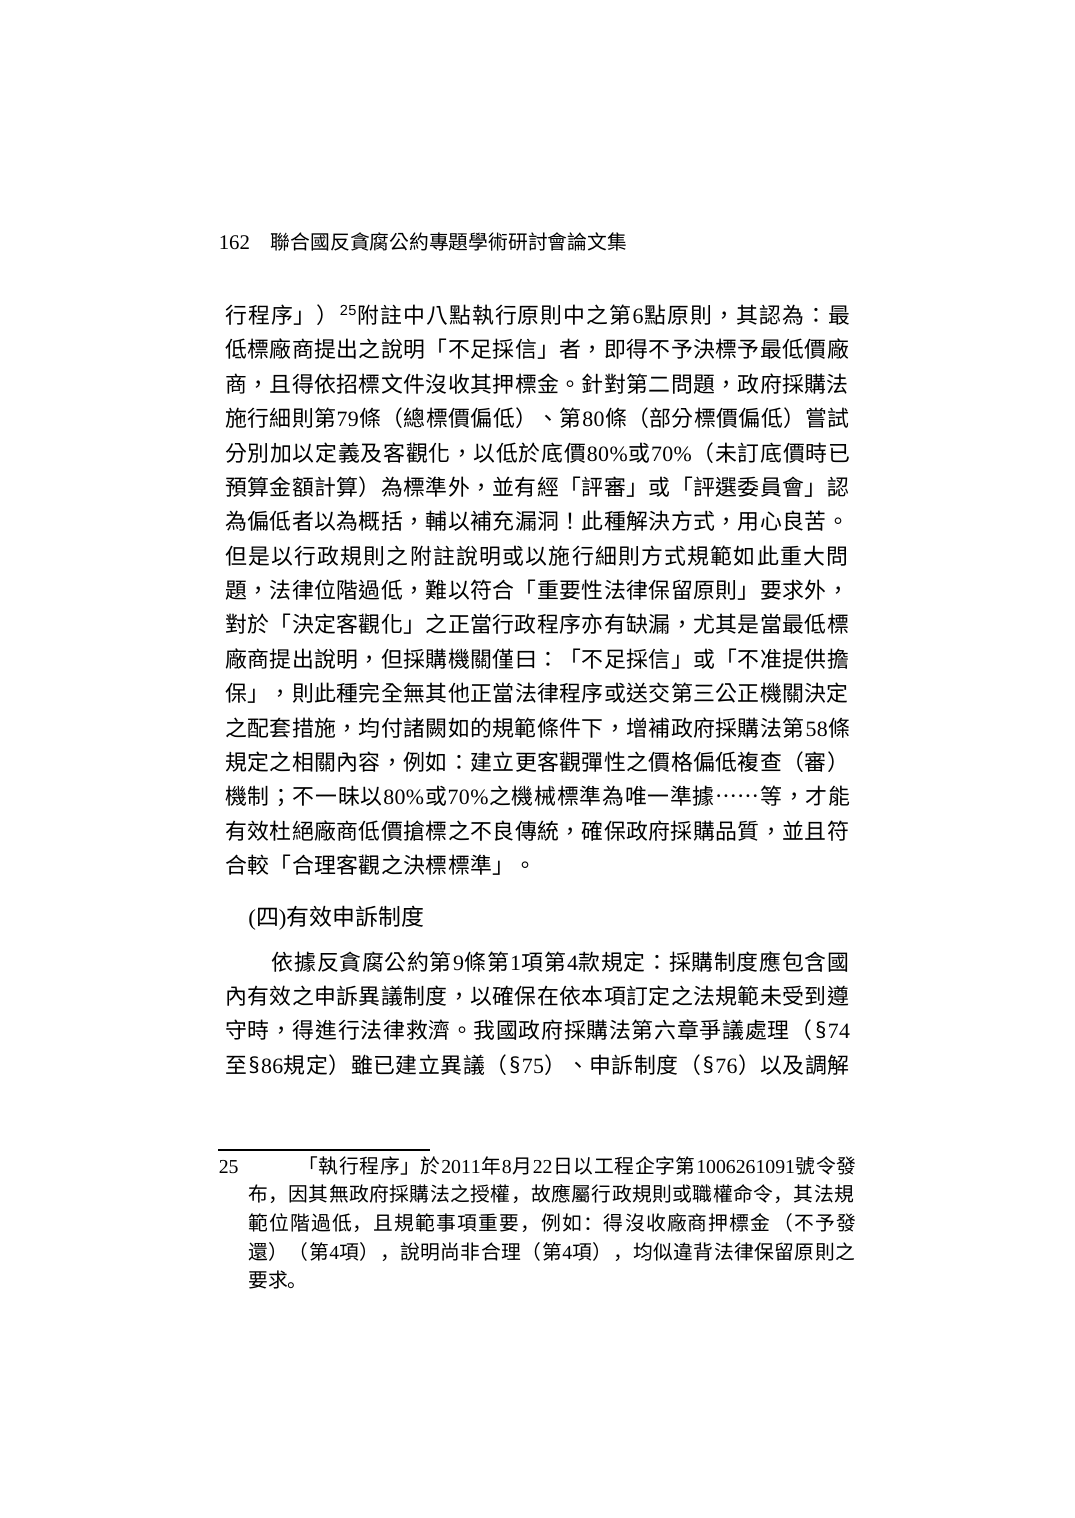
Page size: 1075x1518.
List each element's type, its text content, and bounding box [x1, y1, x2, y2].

text 依據反貪腐公約第9條第1項第4款規定：採購制度應包含國內有效之申訴異議制度，以確保在依本項訂定之法規範未受到遵守時，得進行法律救濟。我國政府採購法第六章爭議處理（§74至§86規定）雖已建立異議（§75）、申訴制度（§76）以及調解 [225, 942, 850, 1080]
text (四)有效申訴制度 [248, 897, 850, 932]
text 最後，臺灣地區最常出現之「低價搶標」（不及底價七成或八成者），本土案例中，若機關採取最低價決標方式時，唯一的防杜手段係政府採購法第58條之「限期通知廠商說明」或令其「提供擔保」二種反制方法，以便不決標予偏低標價之最低標廠商。有爭議問題係：第一，若廠商已提出說明或提供擔保時，採購機關得否仍不決標予最低標廠商？第二，如何客觀判斷廠商之總價或部分標價「偏低」、「顯然不合理」，且有「降低品質」、有「不能誠信履約之虞」？針對第一個問題，政府採購法第58條缺少明文規範，僅在「依政府採購法第五十八條處理總標價低於底價百分之八十案件執行程序」（行政規則，以下稱「執行程序」）附註中八點執行原則中之第6點原則，其認為：最低標廠商提出之說明「不足採信」者，即得不予決標予最低價廠商，且得依招標文件沒收其押標金。針對第二問題，政府採購法施行細則第79條（總標價偏低）、第80條（部分標價偏低）嘗試分別加以定義及客觀化，以低於底價80%或70%（未訂底價時已預算金額計算）為標準外，並有經「評審」或「評選委員會」認為偏低者以為概括，輔以補充漏洞！此種解決方式，用心良苦。但是以行政規則之附註說明或以施行細則方式規範如此重大問題，法律位階過低，難以符合「重要性法律保留原則」要求外，對於「決定客觀化」之正當行政程序亦有缺漏，尤其是當最低標廠商提出說明，但採購機關僅曰：「不足採信」或「不准提供擔保」，則此種完全無其他正當法律程序或送交第三公正機關決定之配套措施，均付諸闕如的規範條件下，增補政府採購法第58條規定之相關內容，例如：建立更客觀彈性之價格偏低複查（審）機制；不一昧以80%或70%之機械標準為唯一準據……等，才能有效杜絕廠商低價搶標之不良傳統，確保政府採購品質，並且符合較「合理客觀之決標標準」。 [225, 295, 850, 880]
text 「執行程序」於2011年8月22日以工程企字第1006261091號令發布，因其無政府採購法之授權，故應屬行政規則或職權命令，其法規範位階過低，且規範事項重要，例如：得沒收廠商押標金（不予發還）（第4項），說明尚非合理（第4項），均似違背法律保留原則之要求。 [218, 1150, 856, 1293]
